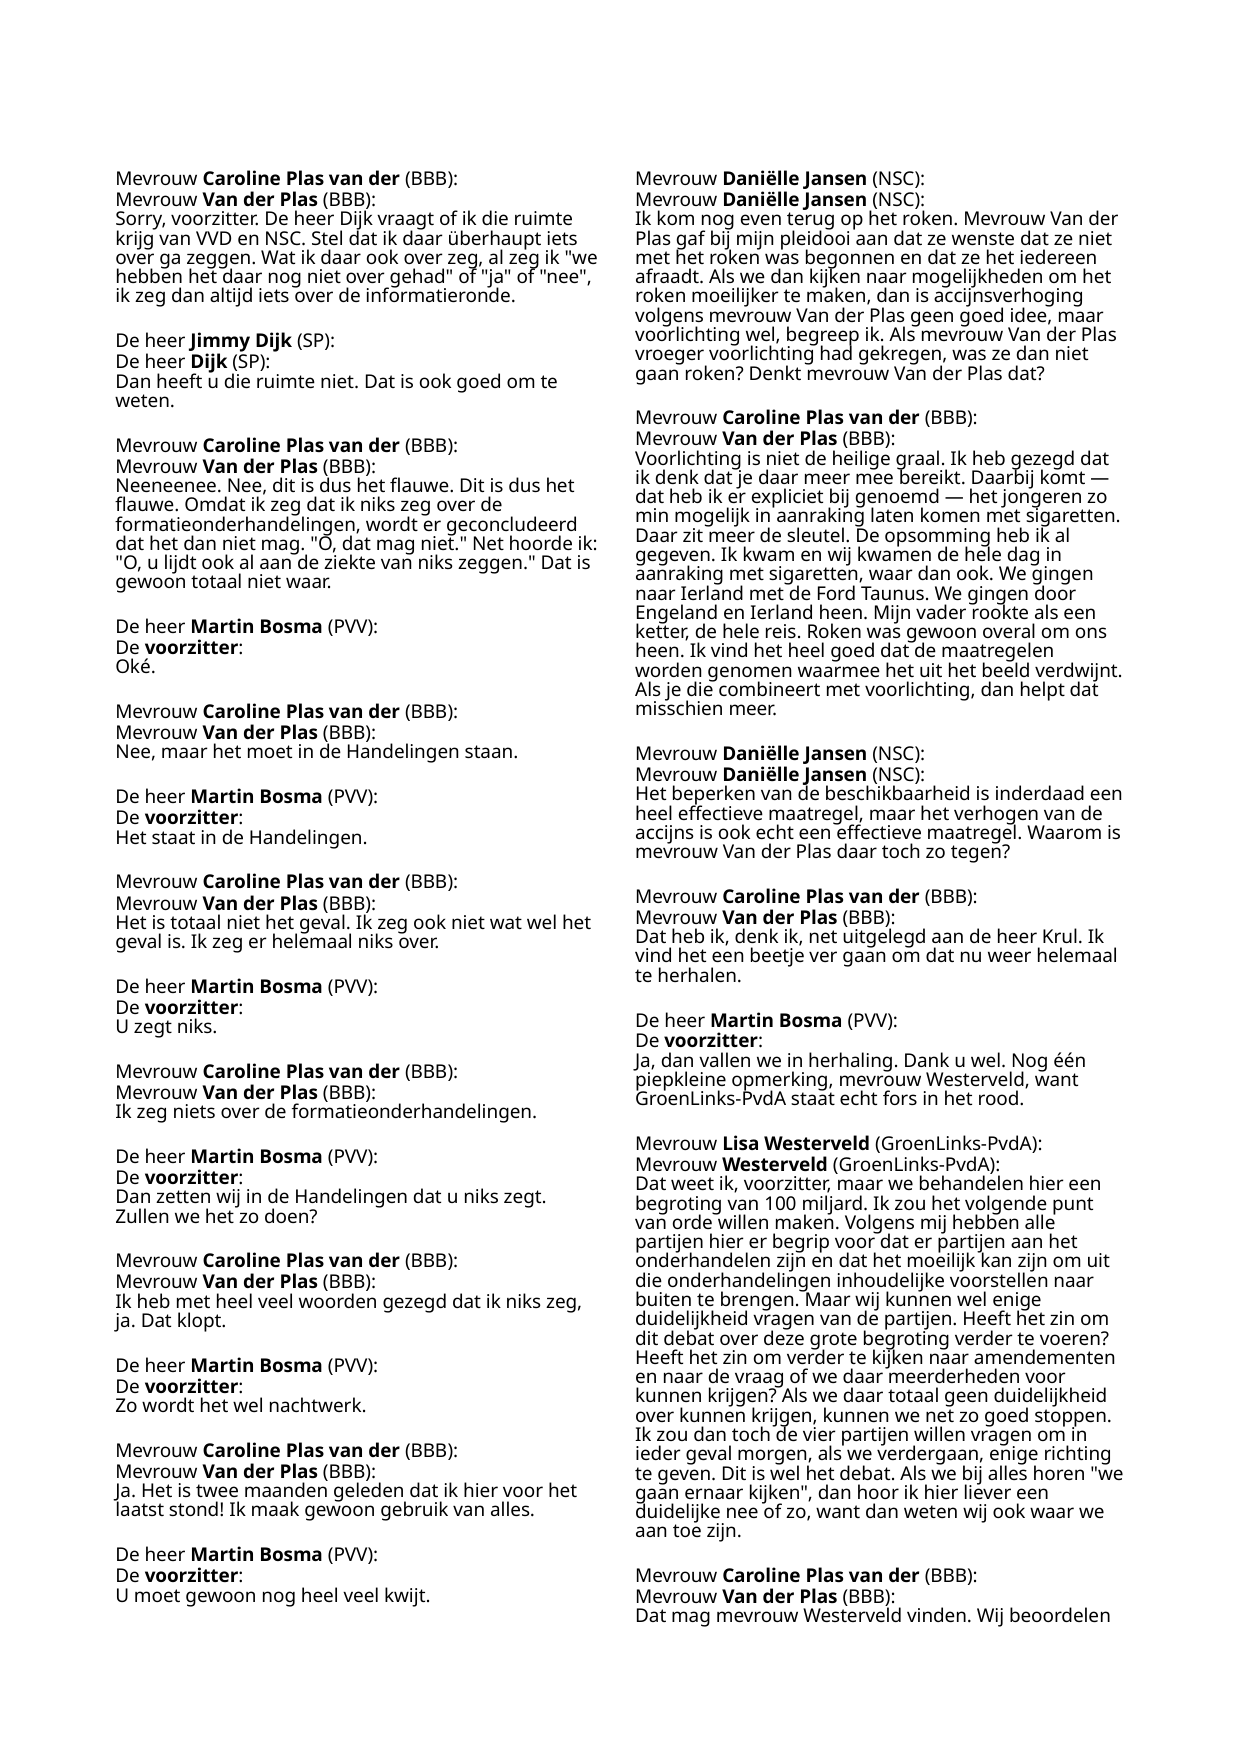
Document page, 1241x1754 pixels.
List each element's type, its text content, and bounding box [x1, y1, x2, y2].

text De heer Martin Bosma (PVV): [115, 1143, 605, 1169]
text De heer Martin Bosma (PVV): [115, 613, 605, 639]
text Mevrouw Caroline Plas van der (BBB): [115, 432, 605, 458]
text De heer Martin Bosma (PVV): [115, 1352, 605, 1378]
text Mevrouw Daniëlle Jansen (NSC): [635, 165, 1125, 191]
text De heer Martin Bosma (PVV): [115, 784, 605, 809]
text Mevrouw Caroline Plas van der (BBB): [115, 698, 605, 724]
text Mevrouw Van der Plas (BBB): [115, 458, 605, 477]
text De voorzitter: [115, 1378, 605, 1397]
text De voorzitter: [115, 1567, 605, 1587]
text Mevrouw Van der Plas (BBB): [115, 724, 605, 743]
text U zegt niks. [115, 1018, 605, 1037]
text Sorry, voorzitter. De heer Dijk vraagt of ik die ruimte krijg van VVD en NSC. Stel dat ik daar überhaupt iets over ga zeggen. Wat ik daar ook over zeg, al zeg ik "we hebben het daar nog niet over gehad" of "ja" of "nee", ik zeg dan altijd iets over de informatieronde. [115, 210, 605, 307]
text Mevrouw Caroline Plas van der (BBB): [635, 1562, 1125, 1588]
text Mevrouw Caroline Plas van der (BBB): [635, 883, 1125, 909]
text De heer Jimmy Dijk (SP): [115, 328, 605, 353]
text Mevrouw Lisa Westerveld (GroenLinks-PvdA): [635, 1130, 1125, 1156]
text De voorzitter: [115, 809, 605, 829]
text Het beperken van de beschikbaarheid is inderdaad een heel effectieve maatregel, maar het verhogen van de accijns is ook echt een effectieve maatregel. Waarom is mevrouw Van der Plas daar toch zo tegen? [635, 785, 1125, 862]
text Het is totaal niet het geval. Ik zeg ook niet wat wel het geval is. Ik zeg er helemaal niks over. [115, 914, 605, 952]
text Dan zetten wij in de Handelingen dat u niks zegt. Zullen we het zo doen? [115, 1188, 605, 1227]
text Mevrouw Caroline Plas van der (BBB): [115, 1437, 605, 1463]
text Oké. [115, 658, 605, 678]
text De heer Martin Bosma (PVV): [115, 1542, 605, 1567]
text De voorzitter: [635, 1032, 1125, 1052]
text Ik heb met heel veel woorden gezegd dat ik niks zeg, ja. Dat klopt. [115, 1293, 605, 1331]
text Mevrouw Van der Plas (BBB): [115, 191, 605, 210]
text De heer Martin Bosma (PVV): [635, 1007, 1125, 1032]
text Mevrouw Caroline Plas van der (BBB): [635, 404, 1125, 430]
text Mevrouw Daniëlle Jansen (NSC): [635, 740, 1125, 766]
text De voorzitter: [115, 999, 605, 1018]
text Mevrouw Van der Plas (BBB): [115, 1084, 605, 1103]
text Mevrouw Van der Plas (BBB): [635, 909, 1125, 928]
text De voorzitter: [115, 1169, 605, 1188]
text Mevrouw Van der Plas (BBB): [635, 1588, 1125, 1607]
text Mevrouw Daniëlle Jansen (NSC): [635, 766, 1125, 785]
text Mevrouw Daniëlle Jansen (NSC): [635, 191, 1125, 210]
text Neeneenee. Nee, dit is dus het flauwe. Dit is dus het flauwe. Omdat ik zeg dat ik niks zeg over de formatieonderhandelingen, wordt er geconcludeerd dat het dan niet mag. "O, dat mag niet." Net hoorde ik: "O, u lijdt ook al aan de ziekte van niks zeggen." Dat is gewoon totaal niet waar. [115, 477, 605, 593]
text Het staat in de Handelingen. [115, 829, 605, 848]
text Ik kom nog even terug op het roken. Mevrouw Van der Plas gaf bij mijn pleidooi aan dat ze wenste dat ze niet met het roken was begonnen en dat ze het iedereen afraadt. Als we dan kijken naar mogelijkheden om het roken moeilijker te maken, dan is accijnsverhoging volgens mevrouw Van der Plas geen goed idee, maar voorlichting wel, begreep ik. Als mevrouw Van der Plas vroeger voorlichting had gekregen, was ze dan niet gaan roken? Denkt mevrouw Van der Plas dat? [635, 210, 1125, 384]
text Ja, dan vallen we in herhaling. Dank u wel. Nog één piepkleine opmerking, mevrouw Westerveld, want GroenLinks-PvdA staat echt fors in het rood. [635, 1052, 1125, 1109]
text U moet gewoon nog heel veel kwijt. [115, 1587, 605, 1606]
text Mevrouw Caroline Plas van der (BBB): [115, 1058, 605, 1084]
text Mevrouw Van der Plas (BBB): [115, 894, 605, 914]
text De heer Dijk (SP): [115, 353, 605, 373]
text Mevrouw Caroline Plas van der (BBB): [115, 1248, 605, 1273]
text Dan heeft u die ruimte niet. Dat is ook goed om te weten. [115, 373, 605, 411]
text Mevrouw Van der Plas (BBB): [635, 430, 1125, 449]
text Mevrouw Van der Plas (BBB): [115, 1273, 605, 1293]
text Mevrouw Caroline Plas van der (BBB): [115, 165, 605, 191]
text Ik zeg niets over de formatieonderhandelingen. [115, 1103, 605, 1122]
text Dat weet ik, voorzitter, maar we behandelen hier een begroting van 100 miljard. Ik zou het volgende punt van orde willen maken. Volgens mij hebben alle partijen hier er begrip voor dat er partijen aan het onderhandelen zijn en dat het moeilijk kan zijn om uit die onderhandelingen inhoudelijke voorstellen naar buiten te brengen. Maar wij kunnen wel enige duidelijkheid vragen van de partijen. Heeft het zin om dit debat over deze grote begroting verder te voeren? Heeft het zin om verder te kijken naar amendementen en naar de vraag of we daar meerderheden voor kunnen krijgen? Als we daar totaal geen duidelijkheid over kunnen krijgen, kunnen we net zo goed stoppen. Ik zou dan toch de vier partijen willen vragen om in ieder geval morgen, als we verdergaan, enige richting te geven. Dit is wel het debat. Als we bij alles horen "we gaan ernaar kijken", dan hoor ik hier liever een duidelijke nee of zo, want dan weten wij ook waar we aan toe zijn. [635, 1175, 1125, 1542]
text Zo wordt het wel nachtwerk. [115, 1397, 605, 1416]
text Mevrouw Caroline Plas van der (BBB): [115, 869, 605, 894]
text Dat mag mevrouw Westerveld vinden. Wij beoordelen [635, 1607, 1125, 1627]
text Mevrouw Westerveld (GroenLinks-PvdA): [635, 1156, 1125, 1175]
text Mevrouw Van der Plas (BBB): [115, 1463, 605, 1482]
text De heer Martin Bosma (PVV): [115, 973, 605, 999]
text Dat heb ik, denk ik, net uitgelegd aan de heer Krul. Ik vind het een beetje ver gaan om dat nu weer helemaal te herhalen. [635, 928, 1125, 986]
text Voorlichting is niet de heilige graal. Ik heb gezegd dat ik denk dat je daar meer mee bereikt. Daarbij komt — dat heb ik er expliciet bij genoemd — het jongeren zo min mogelijk in aanraking laten komen met sigaretten. Daar zit meer de sleutel. De opsomming heb ik al gegeven. Ik kwam en wij kwamen de hele dag in aanraking met sigaretten, waar dan ook. We gingen naar Ierland met de Ford Taunus. We gingen door Engeland en Ierland heen. Mijn vader rookte als een ketter, de hele reis. Roken was gewoon overal om ons heen. Ik vind het heel goed dat de maatregelen worden genomen waarmee het uit het beeld verdwijnt. Als je die combineert met voorlichting, dan helpt dat misschien meer. [635, 449, 1125, 719]
text Ja. Het is twee maanden geleden dat ik hier voor het laatst stond! Ik maak gewoon gebruik van alles. [115, 1482, 605, 1521]
text Nee, maar het moet in de Handelingen staan. [115, 743, 605, 763]
text De voorzitter: [115, 639, 605, 658]
